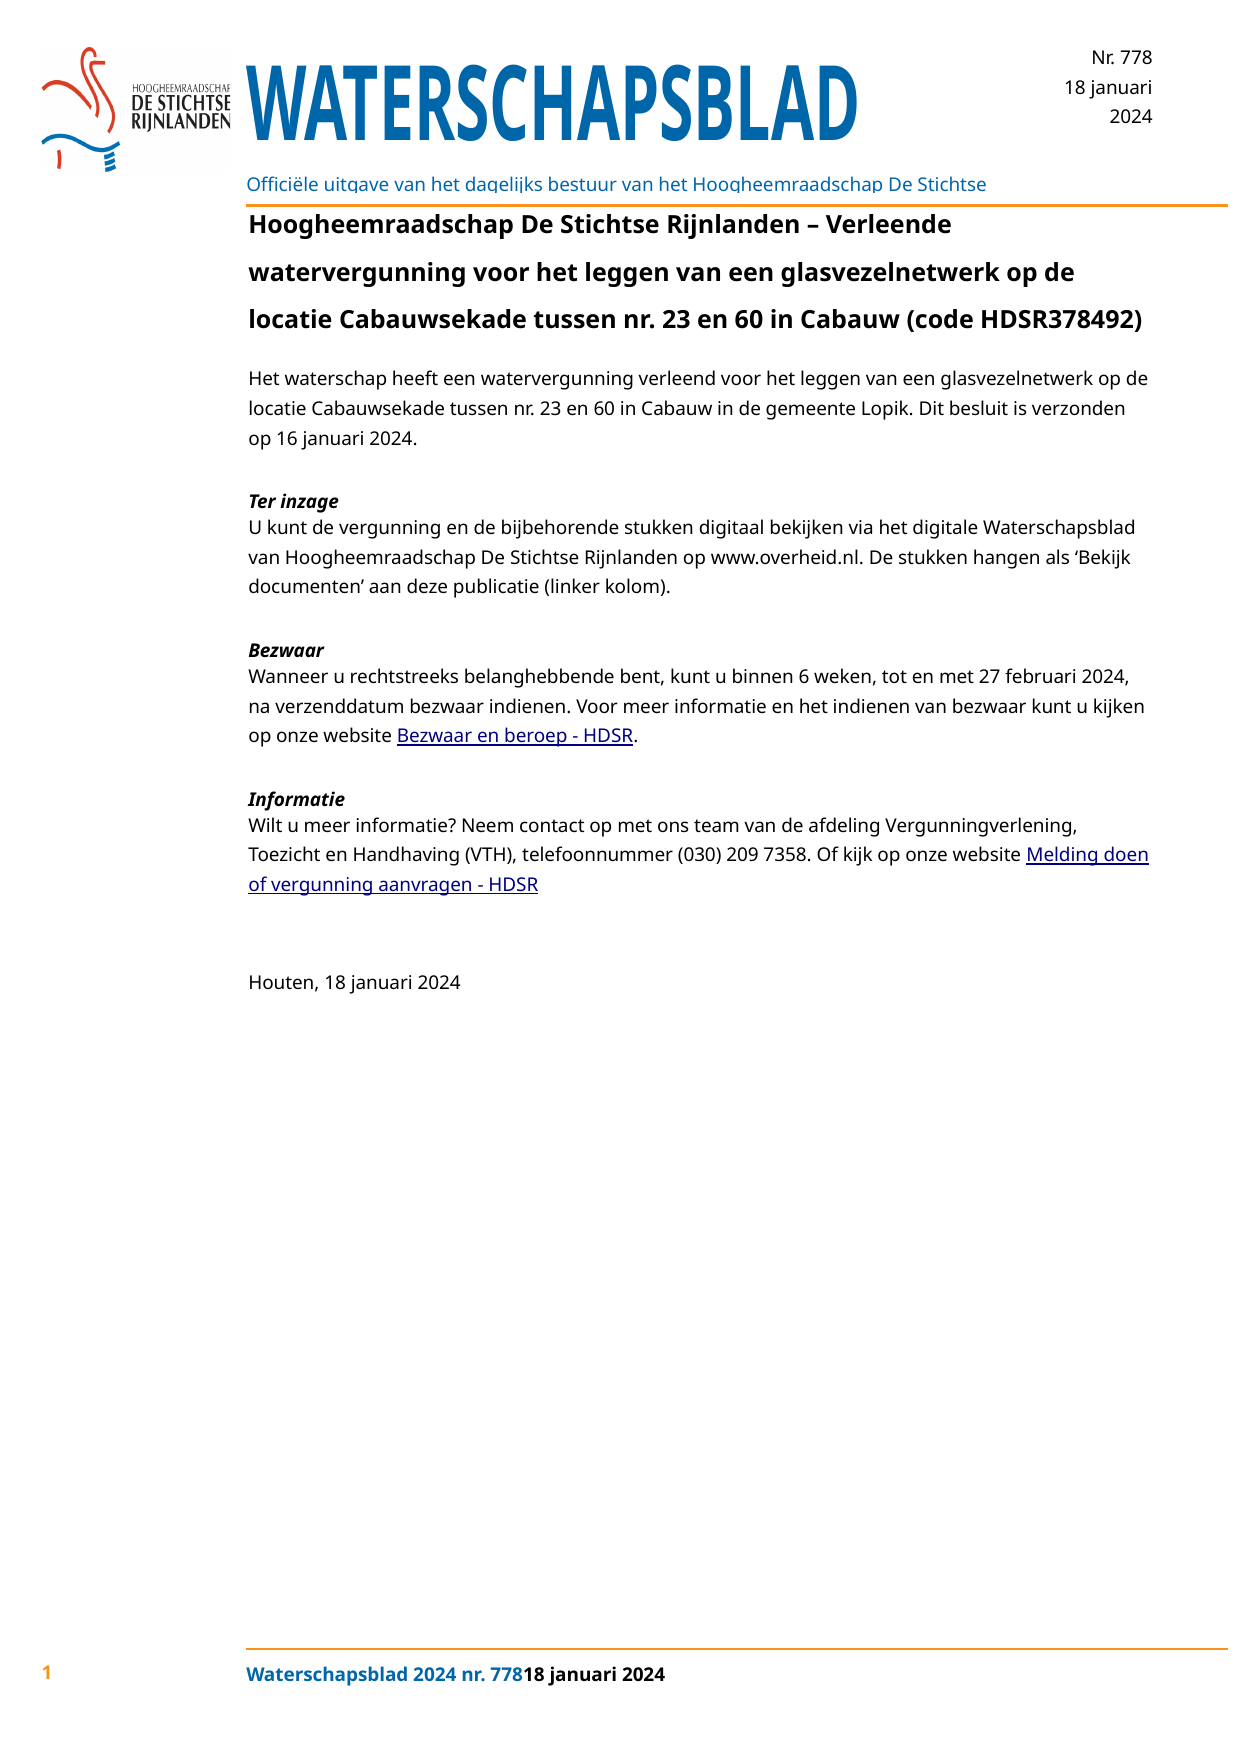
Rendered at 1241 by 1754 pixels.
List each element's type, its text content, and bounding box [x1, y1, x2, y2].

text Ter inzage [248, 489, 1152, 514]
text Hoogheemraadschap De Stichtse Rijnlanden – Verleende watervergunning voor het leggen van een glasvezelnetwerk op de locatie Cabauwsekade tussen nr. 23 en 60 in Cabauw (code HDSR378492) [248, 207, 1152, 336]
text Houten, 18 januari 2024 [248, 969, 1152, 995]
text Bezwaar [248, 637, 1152, 663]
text Wanneer u rechtstreeks belanghebbende bent, kunt u binnen 6 weken, tot en met 27 februari 2024, na verzenddatum bezwaar indienen. Voor meer informatie en het indienen van bezwaar kunt u kijken op onze website Bezwaar en beroep - HDSR. [248, 663, 1152, 748]
picture [41, 47, 231, 172]
text Wilt u meer informatie? Neem contact op met ons team van de afdeling Vergunningverlening, Toezicht en Handhaving (VTH), telefoonnummer (030) 209 7358. Of kijk op onze website Melding doen of vergunning aanvragen - HDSR [248, 812, 1152, 897]
text Het waterschap heeft een watervergunning verleend voor het leggen van een glasvezelnetwerk op de locatie Cabauwsekade tussen nr. 23 en 60 in Cabauw in de gemeente Lopik. Dit besluit is verzonden op 16 januari 2024. [248, 366, 1152, 450]
text U kunt de vergunning en de bijbehorende stukken digitaal bekijken via het digitale Waterschapsblad van Hoogheemraadschap De Stichtse Rijnlanden op www.overheid.nl. De stukken hangen als ‘Bekijk documenten’ aan deze publicatie (linker kolom). [248, 514, 1152, 599]
text Informatie [248, 786, 1152, 812]
